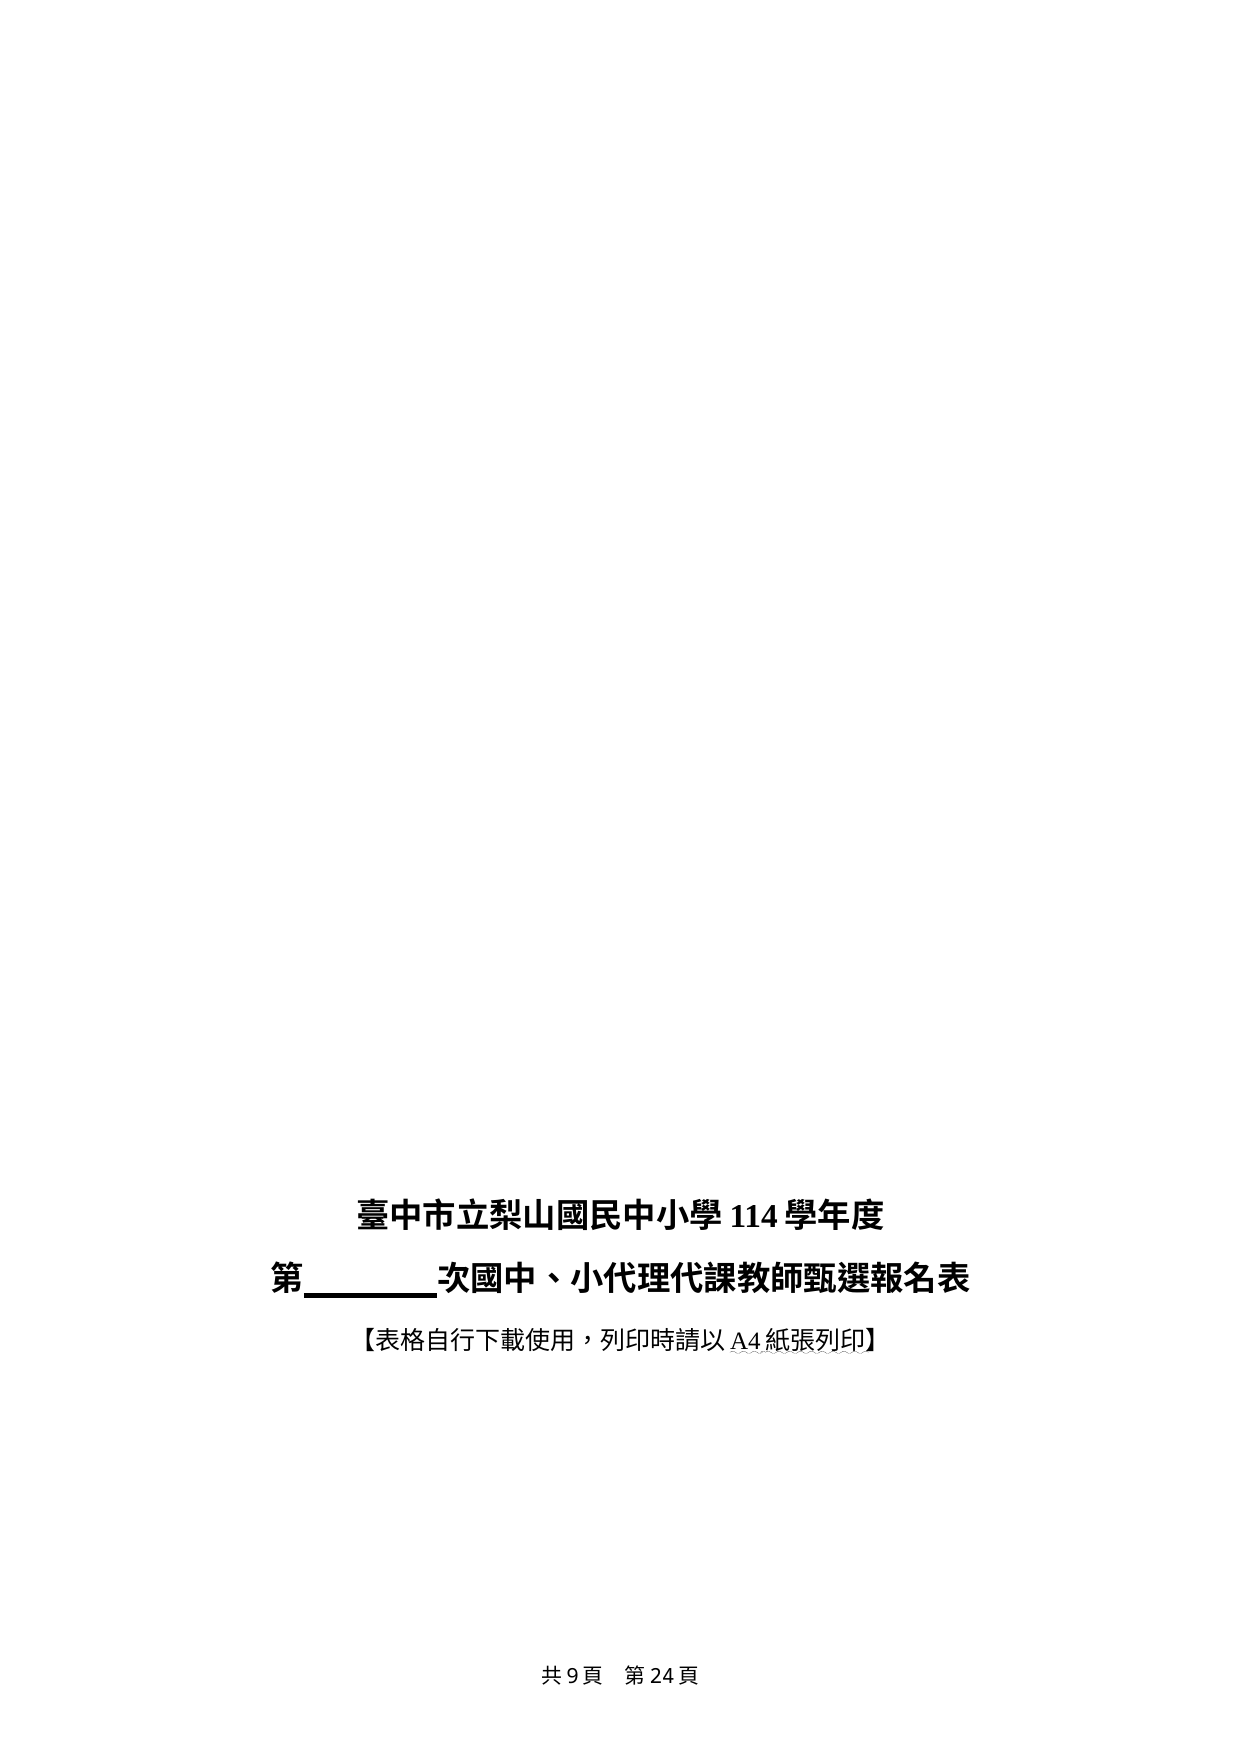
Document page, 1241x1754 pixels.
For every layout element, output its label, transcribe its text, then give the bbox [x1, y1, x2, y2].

text 第 次國中、小代理代課教師甄選報名表 [118, 1234, 1122, 1297]
text 【表格自行下載使用，列印時請以A4紙張列印】 [118, 1297, 1122, 1359]
text 臺中市立梨山國民中小學114學年度 [118, 1172, 1122, 1234]
